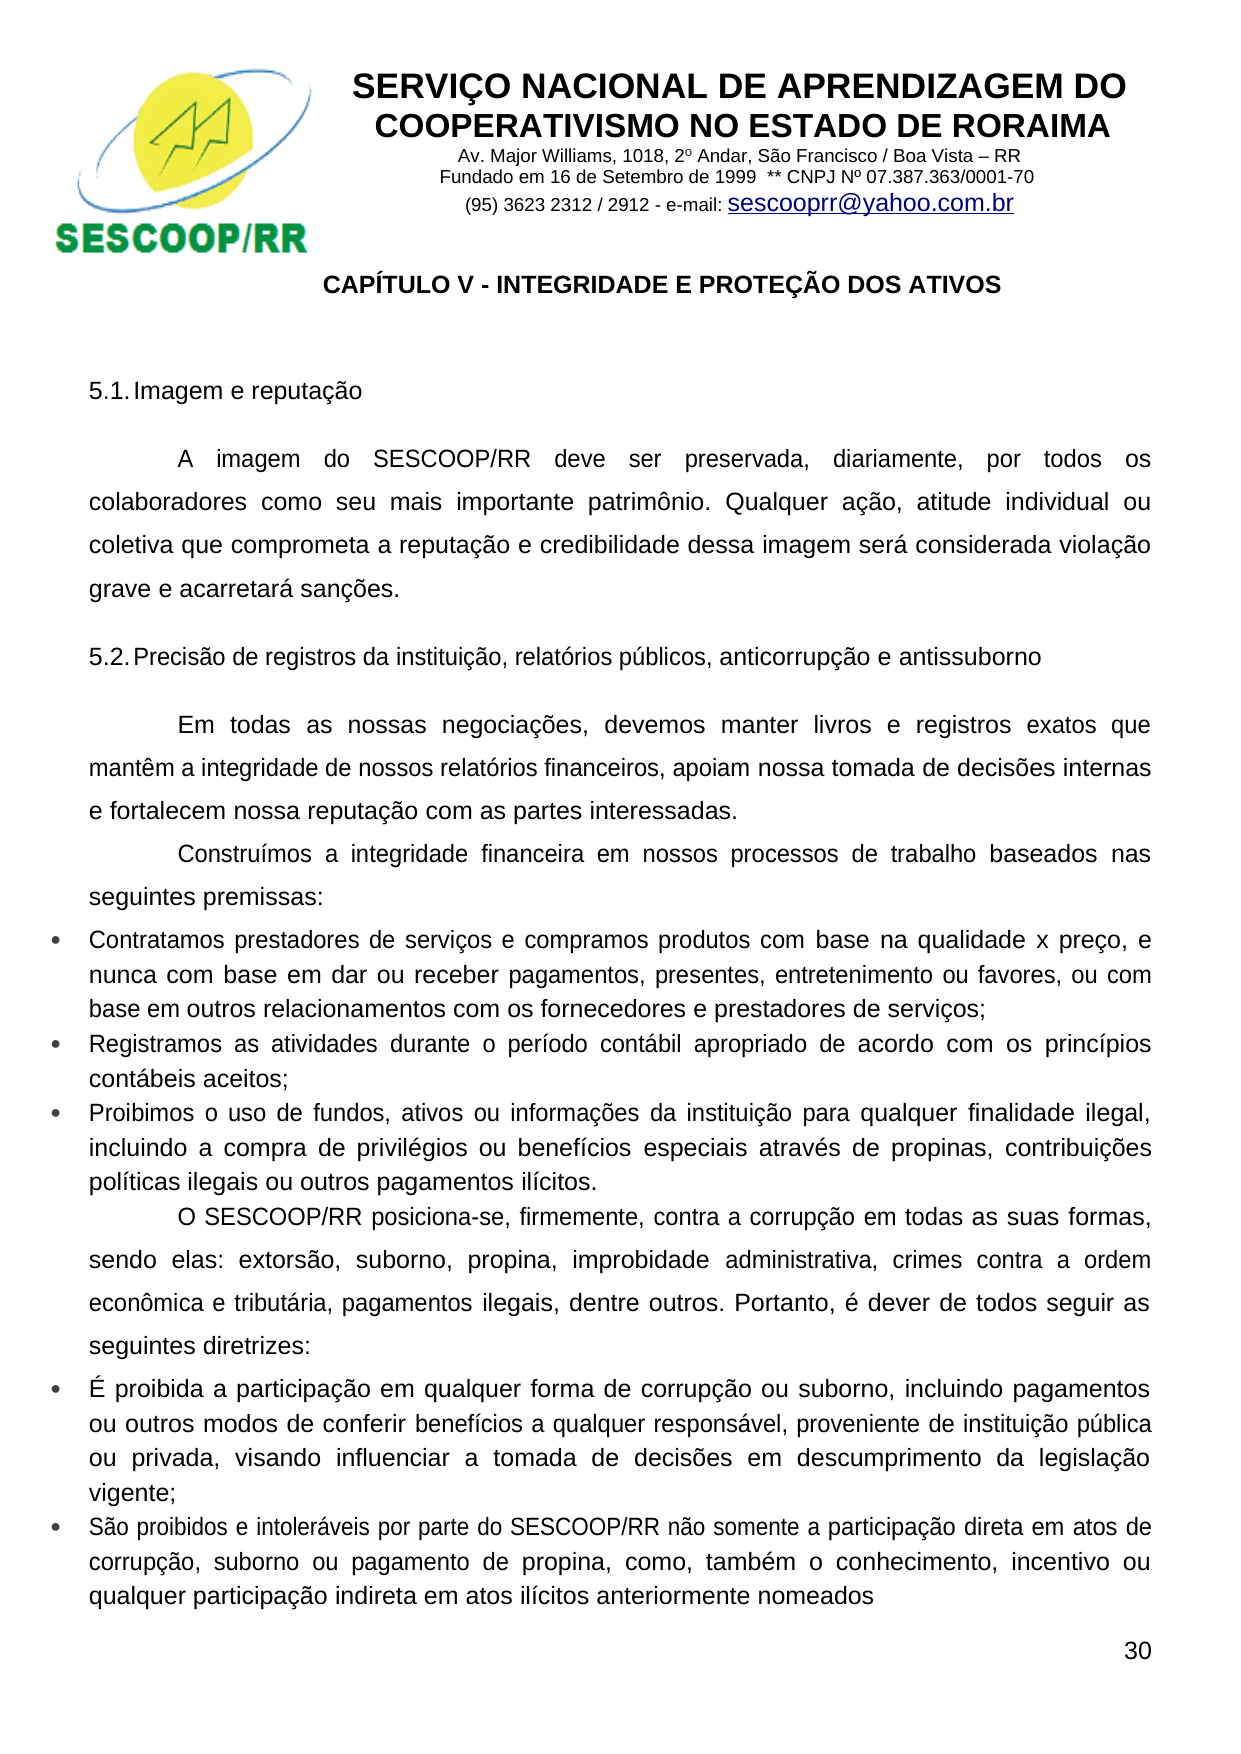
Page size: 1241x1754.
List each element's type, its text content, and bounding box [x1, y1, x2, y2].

list Contratamos prestadores de serviços e compramos produtos com base na qualidade x preço, e nunca com base em dar ou receber pagamentos, presentes, entretenimento ou favores, ou com base em outros relacionamentos com os fornecedores e prestadores de serviços; [52, 926, 1152, 1023]
list Proibimos o uso de fundos, ativos ou informações da instituição para qualquer finalidade ilegal, incluindo a compra de privilégios ou benefícios especiais através de propinas, contribuições políticas ilegais ou outros pagamentos ilícitos. [52, 1098, 1152, 1196]
list Imagem e reputação [89, 376, 1152, 405]
list Precisão de registros da instituição, relatórios públicos, anticorrupção e antissuborno [89, 642, 1152, 671]
text O SESCOOP/RR posiciona-se, firmemente, contra a corrupção em todas as suas formas, sendo elas: extorsão, suborno, propina, improbidade administrativa, crimes contra a ordem econômica e tributária, pagamentos ilegais, dentre outros. Portanto, é dever de todos seguir as seguintes diretrizes: [89, 1202, 1152, 1360]
list É proibida a participação em qualquer forma de corrupção ou suborno, incluindo pagamentos ou outros modos de conferir benefícios a qualquer responsável, proveniente de instituição pública ou privada, visando influenciar a tomada de decisões em descumprimento da legislação vigente; [52, 1374, 1152, 1507]
text Construímos a integridade financeira em nossos processos de trabalho baseados nas seguintes premissas: [89, 839, 1152, 911]
text A imagem do SESCOOP/RR deve ser preservada, diariamente, por todos os colaboradores como seu mais importante patrimônio. Qualquer ação, atitude individual ou coletiva que comprometa a reputação e credibilidade dessa imagem será considerada violação grave e acarretará sanções. [89, 444, 1152, 602]
list São proibidos e intoleráveis por parte do SESCOOP/RR não somente a participação direta em atos de corrupção, suborno ou pagamento de propina, como, também o conhecimento, incentivo ou qualquer participação indireta em atos ilícitos anteriormente nomeados [52, 1512, 1152, 1610]
list Registramos as atividades durante o período contábil apropriado de acordo com os princípios contábeis aceitos; [52, 1029, 1152, 1092]
text Em todas as nossas negociações, devemos manter livros e registros exatos que mantêm a integridade de nossos relatórios financeiros, apoiam nossa tomada de decisões internas e fortalecem nossa reputação com as partes interessadas. [89, 710, 1152, 825]
subtitle CAPÍTULO V - INTEGRIDADE E PROTEÇÃO DOS ATIVOS [89, 256, 1152, 299]
